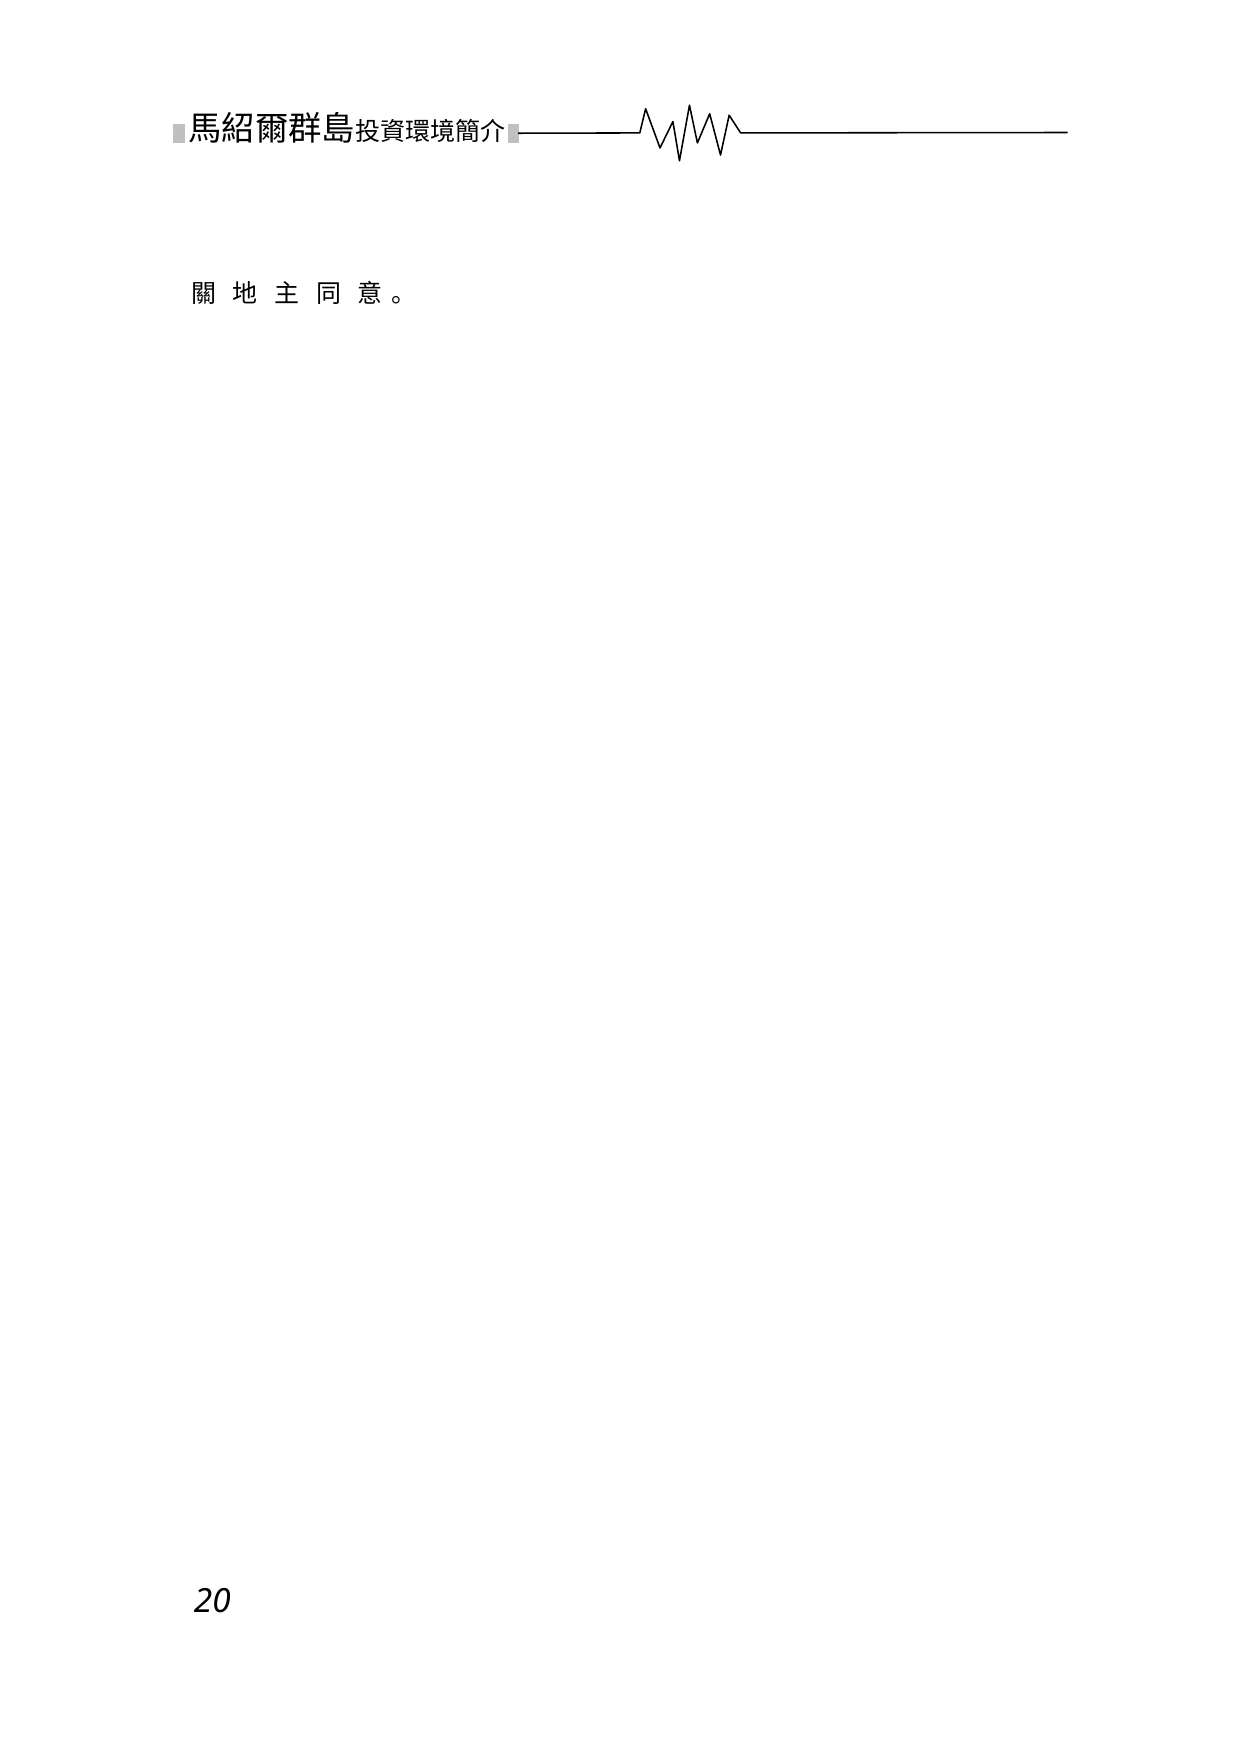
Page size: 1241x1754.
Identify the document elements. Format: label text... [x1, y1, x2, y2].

text 關地主同意。 [183, 250, 1058, 313]
